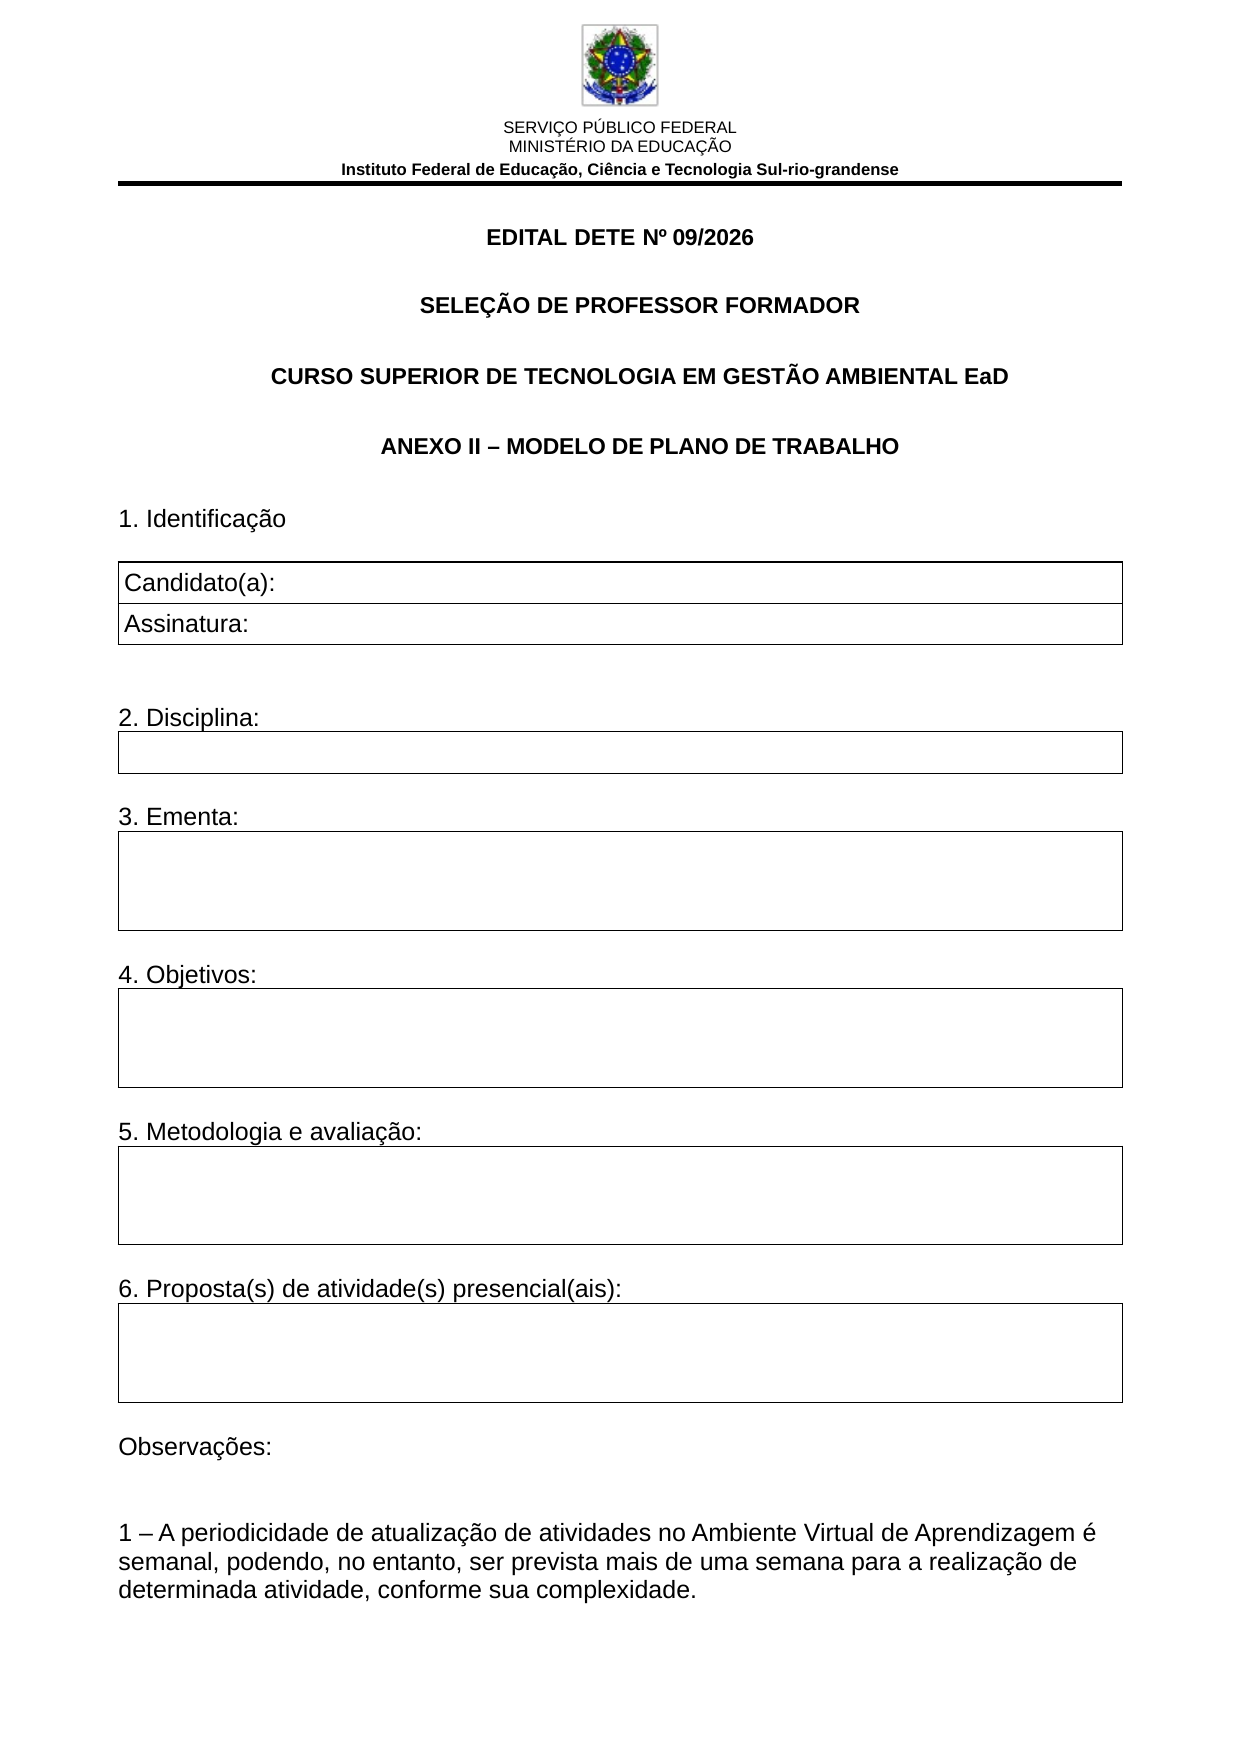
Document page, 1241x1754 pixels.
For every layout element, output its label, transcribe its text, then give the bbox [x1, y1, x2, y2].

text 6. Proposta(s) de atividade(s) presencial(ais): [118, 1274, 1122, 1303]
text Observações: [118, 1431, 1122, 1460]
text 5. Metodologia e avaliação: [118, 1117, 1122, 1146]
text 1. Identificação [118, 504, 1122, 533]
table_header [119, 732, 1122, 772]
table_header [119, 989, 1122, 1087]
table_header [119, 832, 1122, 930]
table_header Candidato(a): [119, 563, 1122, 603]
text 4. Objetivos: [118, 959, 1122, 988]
table_header [119, 1304, 1122, 1402]
table_cell Assinatura: [119, 604, 1122, 644]
text 2. Disciplina: [118, 702, 1122, 731]
text EDITAL DETE Nº 09/2026 [118, 224, 1122, 250]
table_header [119, 1147, 1122, 1244]
text 3. Ementa: [118, 802, 1122, 831]
text CURSO SUPERIOR DE TECNOLOGIA EM GESTÃO AMBIENTAL EaD ANEXO II – MODELO DE PLANO DE TRABALHO [256, 363, 1023, 460]
text 1 – A periodicidade de atualização de atividades no Ambiente Virtual de Aprendizagem é semanal, podendo, no entanto, ser prevista mais de uma semana para a realização de determinada atividade, conforme sua complexidade. [118, 1518, 1122, 1604]
text SELEÇÃO DE PROFESSOR FORMADOR [256, 292, 1023, 318]
picture [578, 19, 662, 109]
